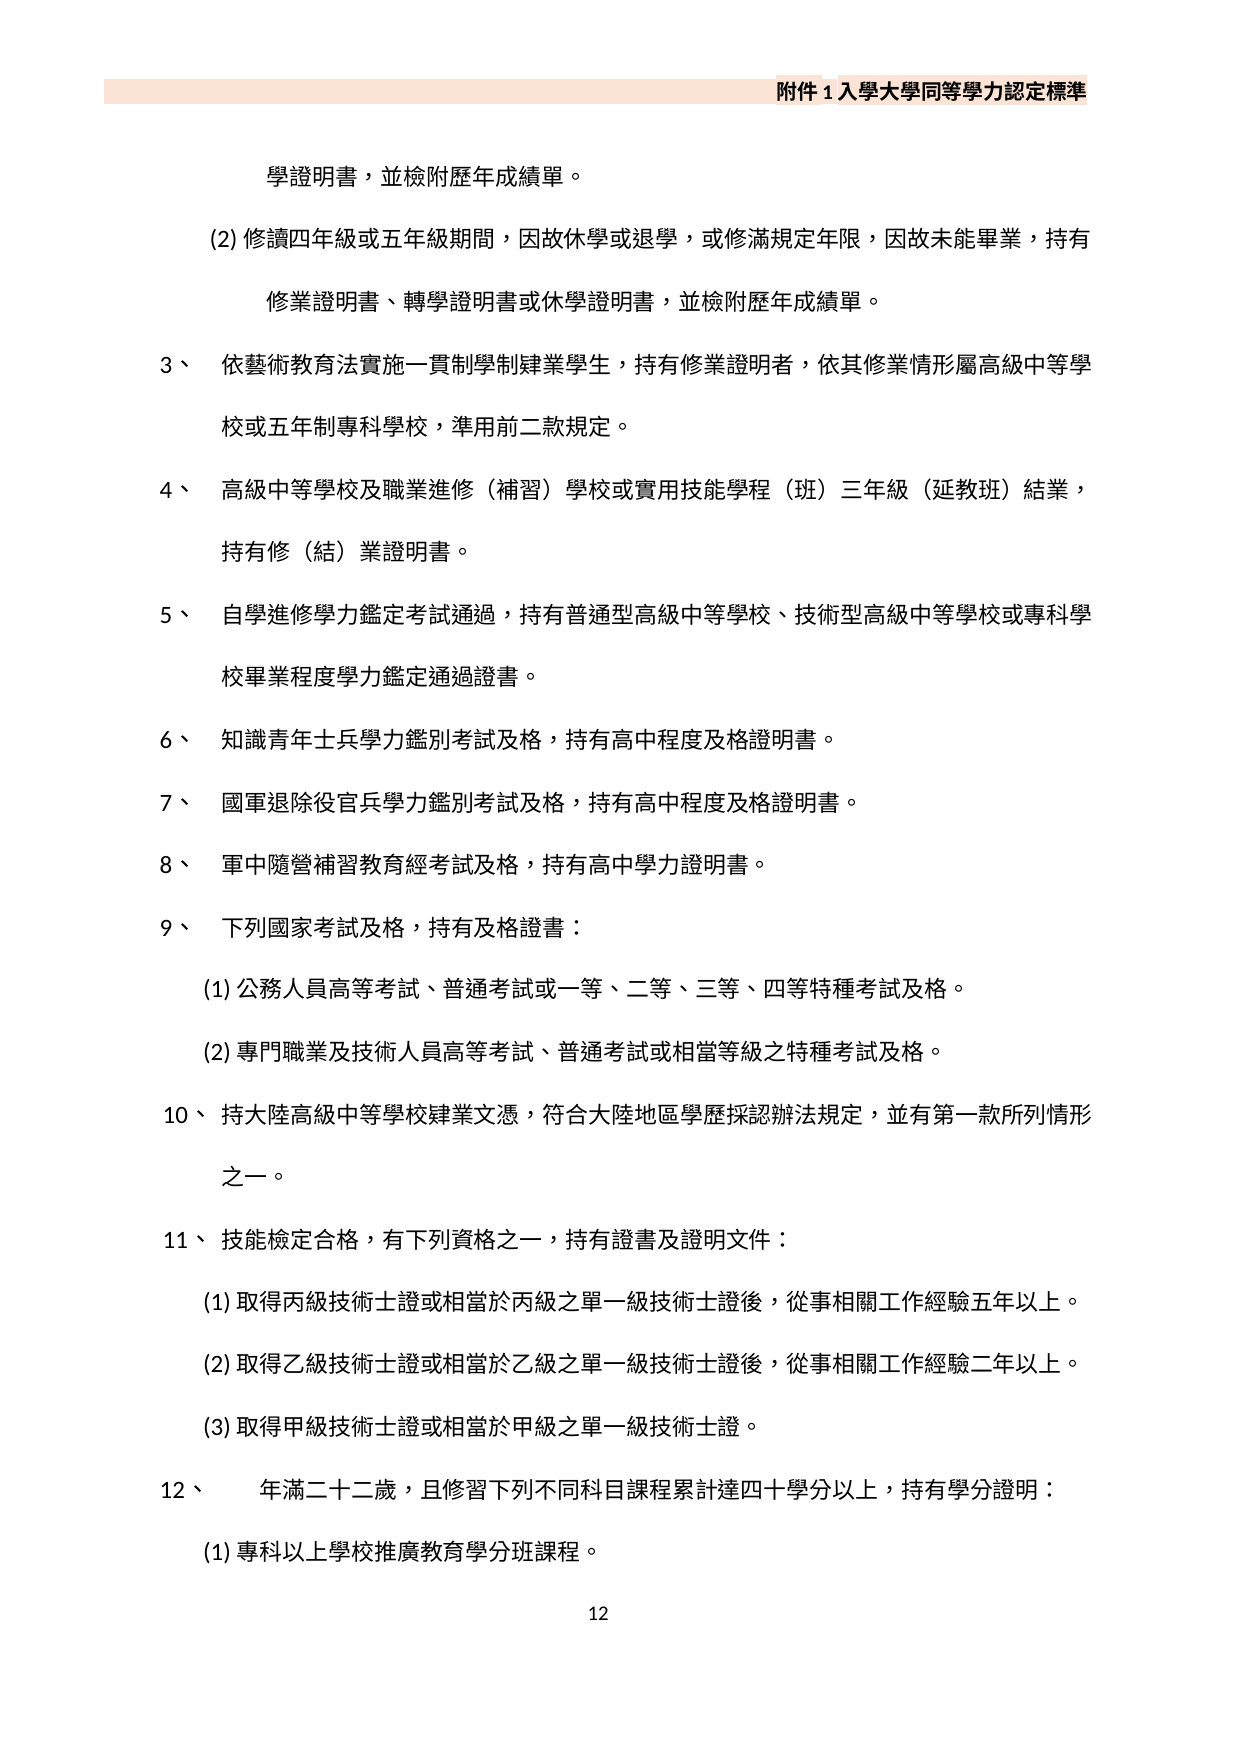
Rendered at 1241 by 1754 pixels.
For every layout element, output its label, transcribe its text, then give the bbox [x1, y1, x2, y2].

list 公務人員高等考試、普通考試或一等、二等、三等、四等特種考試及格。 [236, 946, 1093, 1009]
list 專科以上學校推廣教育學分班課程。 [236, 1509, 1093, 1571]
list 持大陸高級中等學校肄業文憑，符合大陸地區學歷採認辦法規定，並有第一款所列情形之一。 [162, 1071, 1093, 1196]
list 依藝術教育法實施一貫制學制肄業學生，持有修業證明者，依其修業情形屬高級中等學校或五年制專科學校，準用前二款規定。 [159, 321, 1093, 446]
list 取得丙級技術士證或相當於丙級之單一級技術士證後，從事相關工作經驗五年以上。 [236, 1259, 1093, 1321]
list 自學進修學力鑑定考試通過，持有普通型高級中等學校、技術型高級中等學校或專科學校畢業程度學力鑑定通過證書。 [159, 571, 1093, 696]
list 知識青年士兵學力鑑別考試及格，持有高中程度及格證明書。 [159, 696, 1093, 759]
list 取得乙級技術士證或相當於乙級之單一級技術士證後，從事相關工作經驗二年以上。 [236, 1321, 1093, 1384]
list 修讀四年級或五年級期間，因故休學或退學，或修滿規定年限，因故未能畢業，持有修業證明書、轉學證明書或休學證明書，並檢附歷年成績單。 [243, 196, 1093, 321]
list 技能檢定合格，有下列資格之一，持有證書及證明文件： [162, 1196, 1093, 1259]
list 高級中等學校及職業進修（補習）學校或實用技能學程（班）三年級（延教班）結業，持有修（結）業證明書。 [159, 446, 1093, 571]
list 國軍退除役官兵學力鑑別考試及格，持有高中程度及格證明書。 [159, 759, 1093, 821]
list 下列國家考試及格，持有及格證書： [159, 884, 1093, 946]
list 取得甲級技術士證或相當於甲級之單一級技術士證。 [236, 1384, 1093, 1446]
list 學證明書，並檢附歷年成績單。 [243, 134, 1093, 196]
list 專門職業及技術人員高等考試、普通考試或相當等級之特種考試及格。 [236, 1009, 1093, 1071]
list 年滿二十二歲，且修習下列不同科目課程累計達四十學分以上，持有學分證明： [159, 1446, 1093, 1509]
list 軍中隨營補習教育經考試及格，持有高中學力證明書。 [159, 821, 1093, 884]
